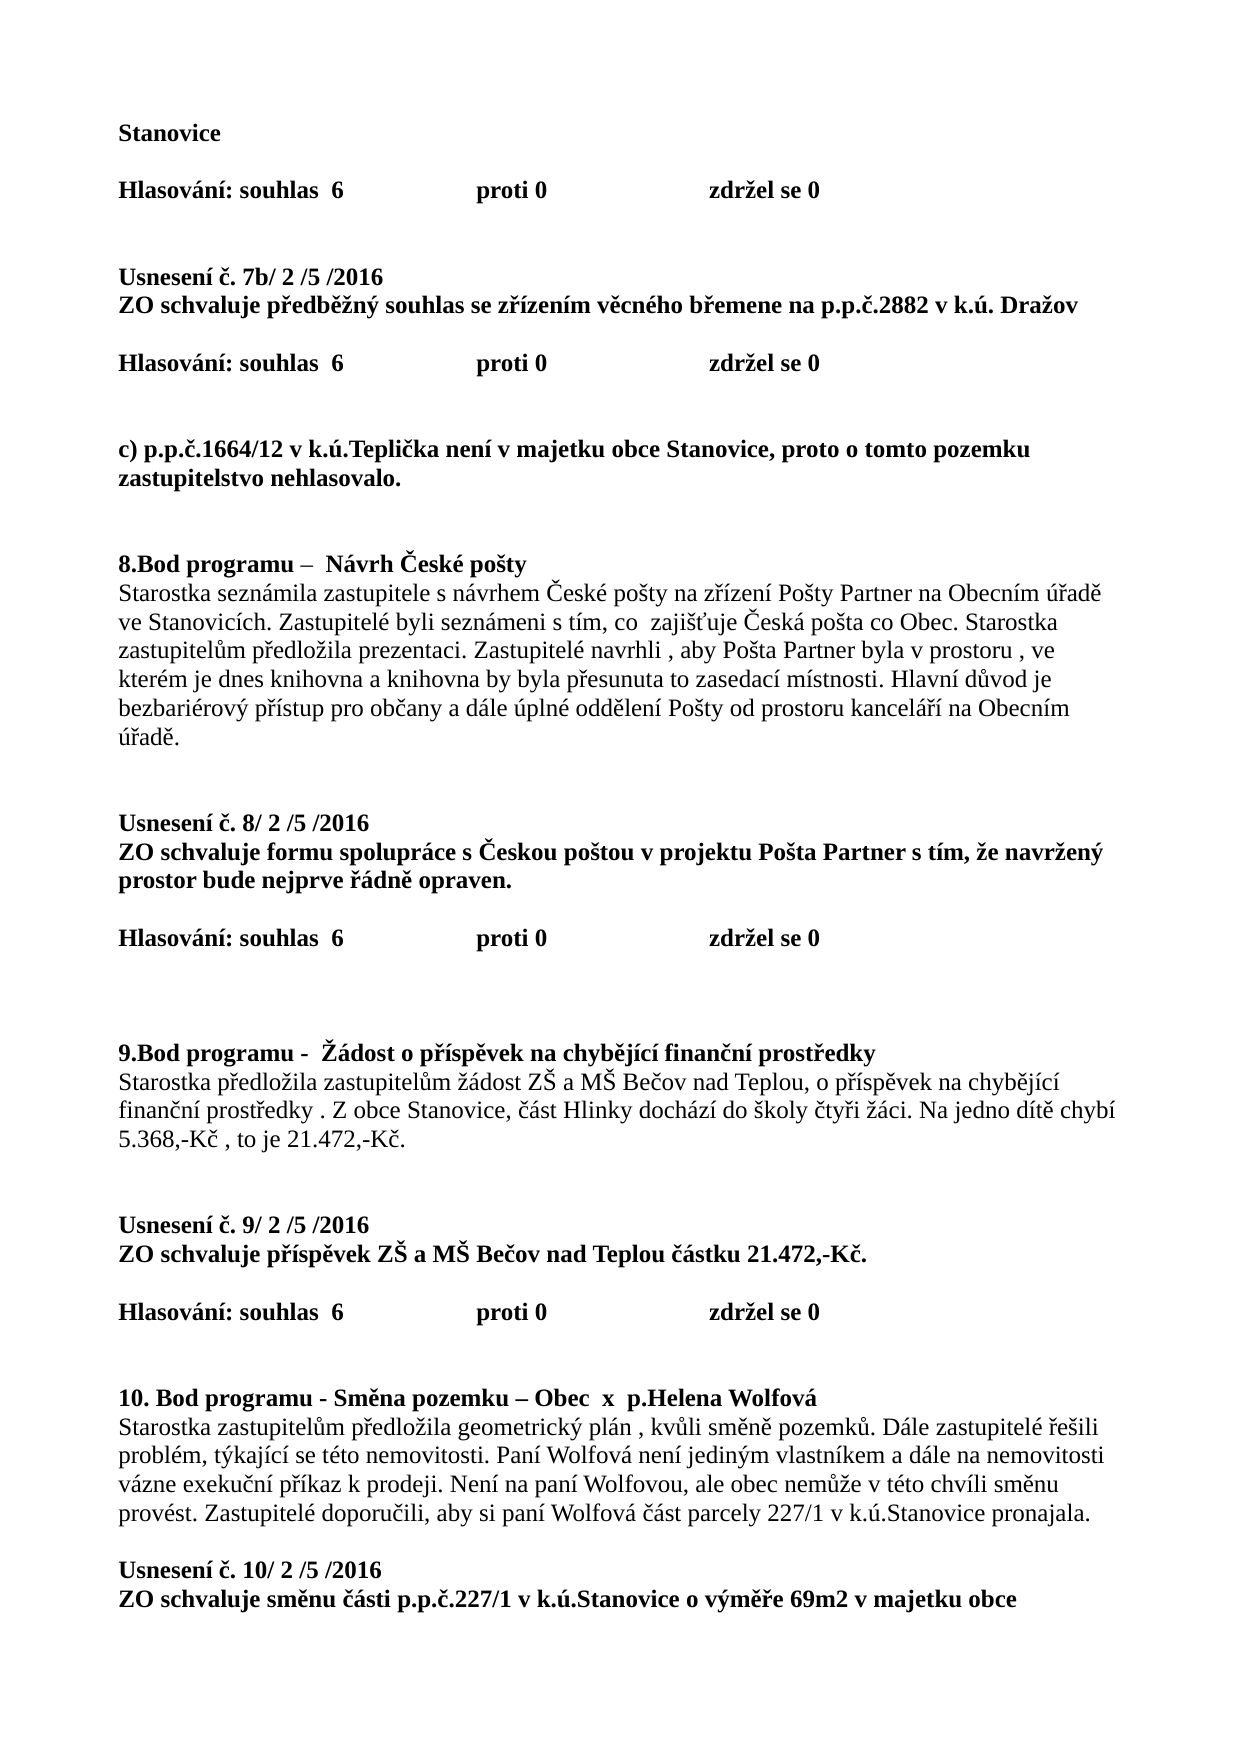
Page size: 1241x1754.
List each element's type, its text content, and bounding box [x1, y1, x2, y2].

text ZO schvaluje příspěvek ZŠ a MŠ Bečov nad Teplou částku 21.472,-Kč. [118, 1239, 1122, 1268]
text Usnesení č. 7b/ 2 /5 /2016 [118, 262, 1122, 291]
text 8.Bod programu – Návrh České pošty [118, 549, 1122, 578]
text ZO schvaluje směnu části p.p.č.227/1 v k.ú.Stanovice o výměře 69m2 v majetku obce [118, 1584, 1122, 1613]
text Usnesení č. 10/ 2 /5 /2016 [118, 1556, 1122, 1584]
text Hlasování: souhlas 6 proti 0 zdržel se 0 [118, 1297, 1122, 1326]
text 9.Bod programu - Žádost o příspěvek na chybějící finanční prostředky [118, 1038, 1122, 1067]
text Starostka předložila zastupitelům žádost ZŠ a MŠ Bečov nad Teplou, o příspěvek na chybějící finanční prostředky . Z obce Stanovice, část Hlinky dochází do školy čtyři žáci. Na jedno dítě chybí 5.368,-Kč , to je 21.472,-Kč. [118, 1067, 1122, 1153]
text Starostka zastupitelům předložila geometrický plán , kvůli směně pozemků. Dále zastupitelé řešili problém, týkající se této nemovitosti. Paní Wolfová není jediným vlastníkem a dále na nemovitosti vázne exekuční příkaz k prodeji. Není na paní Wolfovou, ale obec nemůže v této chvíli směnu provést. Zastupitelé doporučili, aby si paní Wolfová část parcely 227/1 v k.ú.Stanovice pronajala. [118, 1412, 1122, 1527]
text Usnesení č. 8/ 2 /5 /2016 [118, 808, 1122, 837]
text c) p.p.č.1664/12 v k.ú.Teplička není v majetku obce Stanovice, proto o tomto pozemku zastupitelstvo nehlasovalo. [118, 434, 1122, 492]
text Stanovice [118, 118, 1122, 147]
text ZO schvaluje formu spolupráce s Českou poštou v projektu Pošta Partner s tím, že navržený prostor bude nejprve řádně opraven. [118, 837, 1122, 894]
text Usnesení č. 9/ 2 /5 /2016 [118, 1211, 1122, 1239]
text Starostka seznámila zastupitele s návrhem České pošty na zřízení Pošty Partner na Obecním úřadě ve Stanovicích. Zastupitelé byli seznámeni s tím, co zajišťuje Česká pošta co Obec. Starostka zastupitelům předložila prezentaci. Zastupitelé navrhli , aby Pošta Partner byla v prostoru , ve kterém je dnes knihovna a knihovna by byla přesunuta to zasedací místnosti. Hlavní důvod je bezbariérový přístup pro občany a dále úplné oddělení Pošty od prostoru kanceláří na Obecním úřadě. [118, 578, 1122, 751]
text 10. Bod programu - Směna pozemku – Obec x p.Helena Wolfová [118, 1383, 1122, 1412]
text Hlasování: souhlas 6 proti 0 zdržel se 0 [118, 176, 1122, 204]
text ZO schvaluje předběžný souhlas se zřízením věcného břemene na p.p.č.2882 v k.ú. Dražov [118, 291, 1122, 319]
text Hlasování: souhlas 6 proti 0 zdržel se 0 [118, 923, 1122, 952]
text Hlasování: souhlas 6 proti 0 zdržel se 0 [118, 348, 1122, 377]
